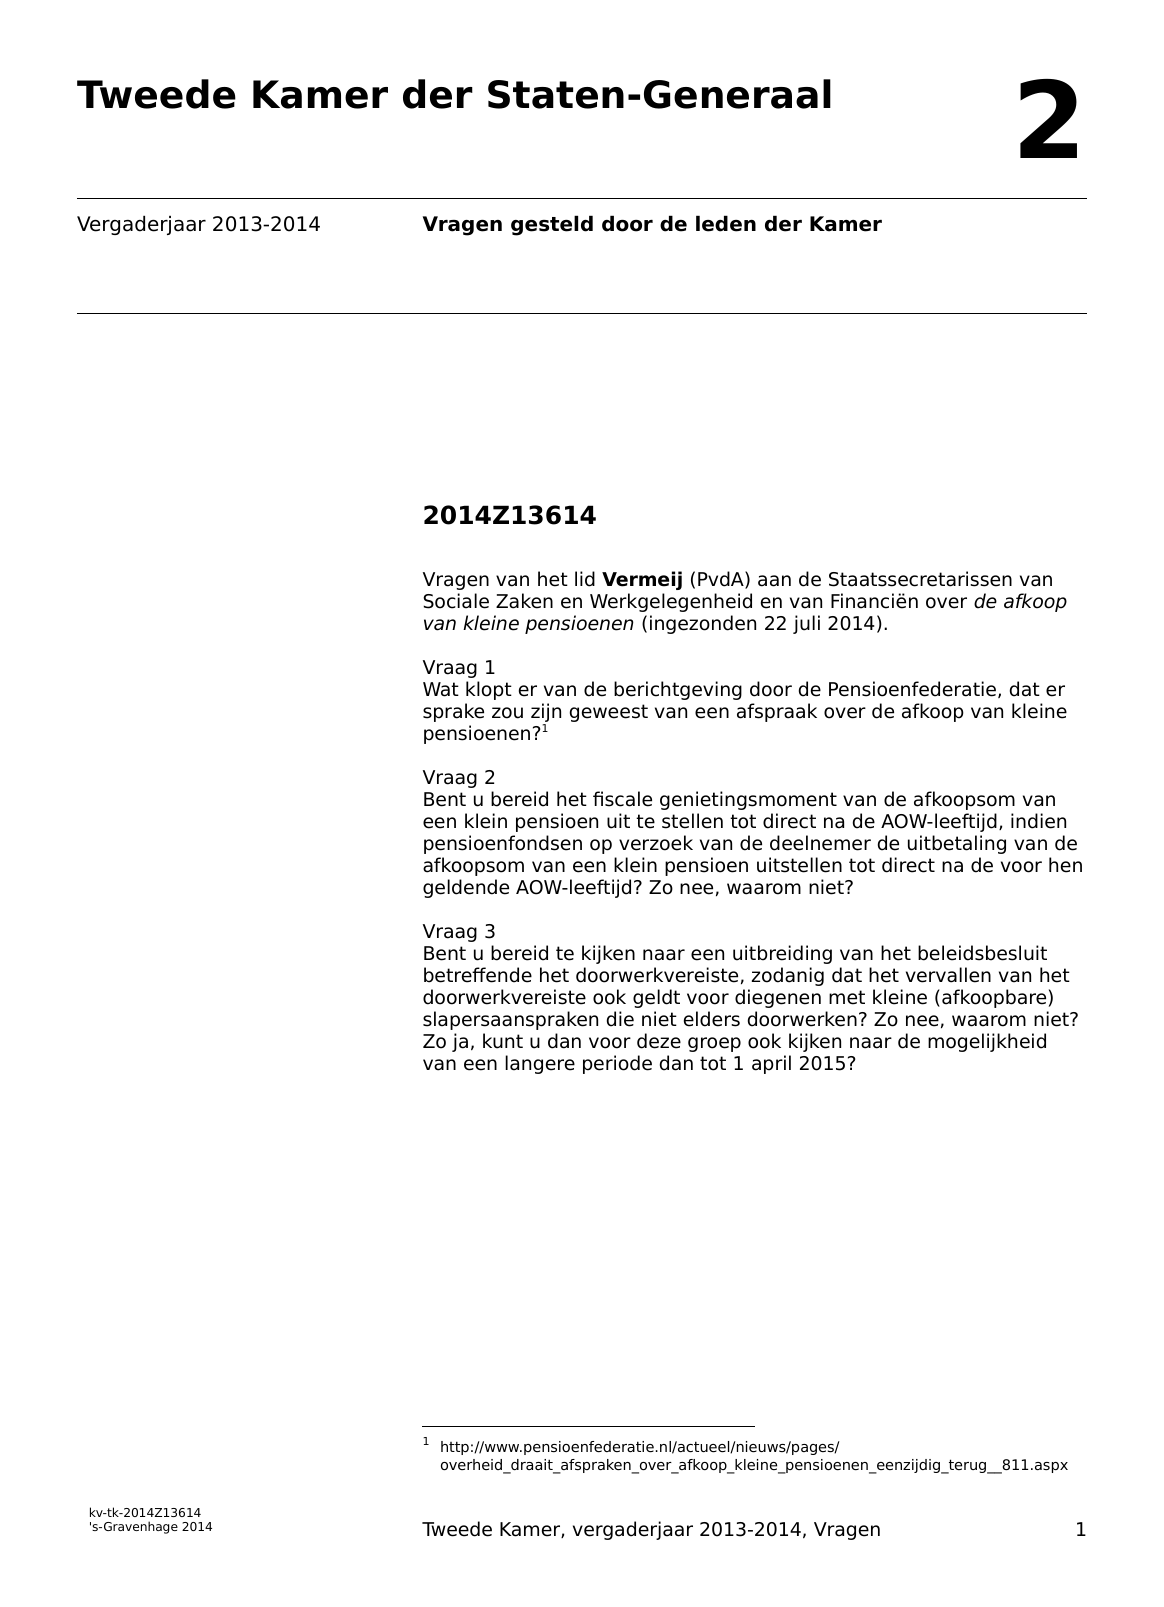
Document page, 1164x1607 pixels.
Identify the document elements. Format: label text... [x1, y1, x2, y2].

text Vraag 3 [422, 921, 1087, 943]
table_header Tweede Kamer der Staten-Generaal [77, 59, 886, 198]
text 's-Gravenhage 2014 [88, 1520, 323, 1534]
text Vraag 2 [422, 767, 1087, 789]
text http://www.pensioenfederatie.nl/actueel/nieuws/pages/overheid_draait_afspraken_over_afkoop_kleine_pensioenen_eenzijdig_terug__811.aspx [422, 1435, 1087, 1474]
text Bent u bereid het fiscale genietingsmoment van de afkoopsom van een klein pensioen uit te stellen tot direct na de AOW-leeftijd, indien pensioenfondsen op verzoek van de deelnemer de uitbetaling van de afkoopsom van een klein pensioen uitstellen tot direct na de voor hen geldende AOW-leeftijd? Zo nee, waarom niet? [422, 789, 1087, 899]
text Bent u bereid te kijken naar een uitbreiding van het beleidsbesluit betreffende het doorwerkvereiste, zodanig dat het vervallen van het doorwerkvereiste ook geldt voor diegenen met kleine (afkoopbare) slapersaanspraken die niet elders doorwerken? Zo nee, waarom niet? Zo ja, kunt u dan voor deze groep ook kijken naar de mogelijkheid van een langere periode dan tot 1 april 2015? [422, 943, 1087, 1075]
text kv-tk-2014Z13614 [88, 1506, 323, 1520]
table_cell Vragen gesteld door de leden der Kamer [422, 199, 1087, 313]
text 2014Z13614 [422, 501, 1087, 531]
table_cell Vergaderjaar 2013-2014 [77, 199, 422, 313]
text Vragen van het lid Vermeij (PvdA) aan de Staatssecretarissen van Sociale Zaken en Werkgelegenheid en van Financiën over de afkoop van kleine pensioenen (ingezonden 22 juli 2014). [422, 569, 1087, 635]
text Vraag 1 [422, 657, 1087, 679]
text Wat klopt er van de berichtgeving door de Pensioenfederatie, dat er sprake zou zijn geweest van een afspraak over de afkoop van kleine pensioenen? [422, 679, 1087, 745]
table_header 2 [886, 59, 1087, 198]
